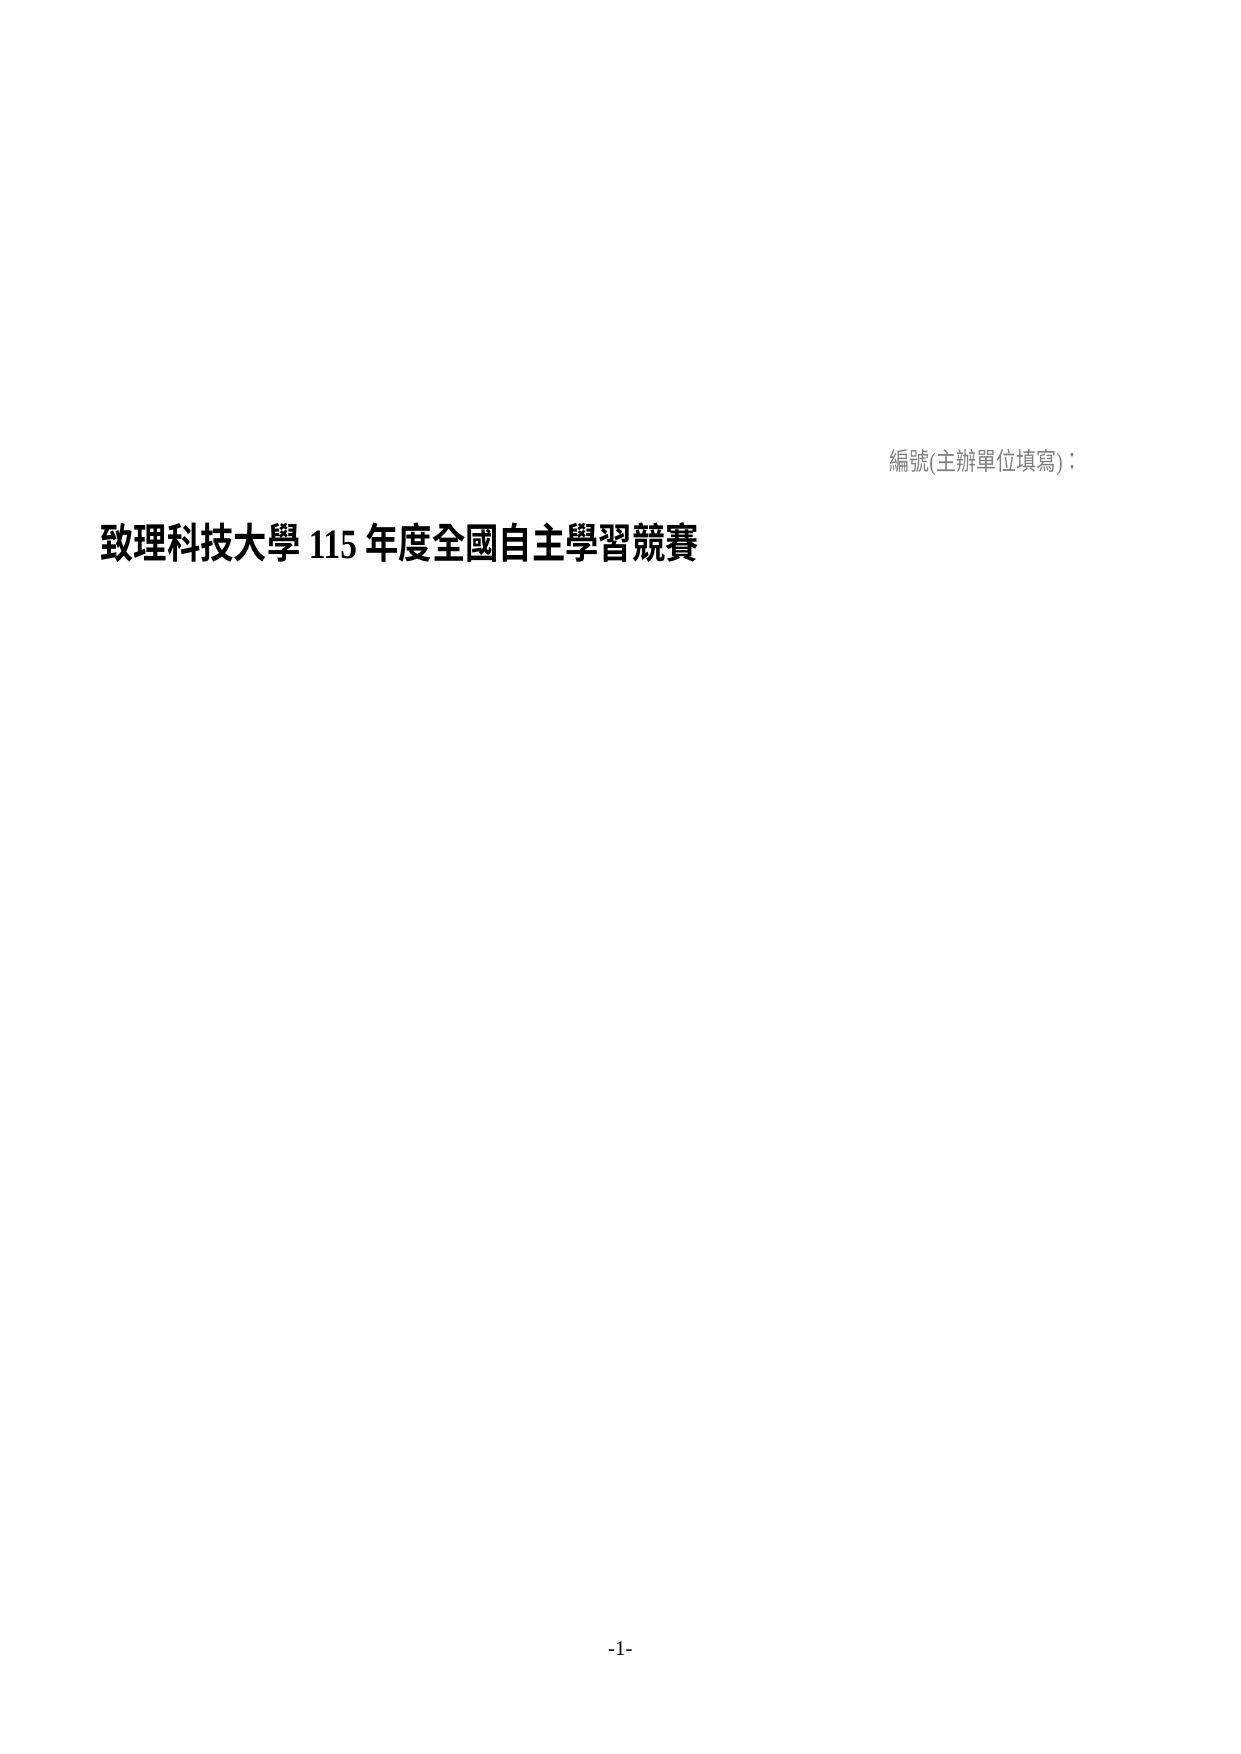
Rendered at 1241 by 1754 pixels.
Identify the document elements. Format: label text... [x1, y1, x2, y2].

text 編號(主辦單位填寫)： [100, 418, 1082, 480]
text 致理科技大學115年度全國自主學習競賽 [100, 499, 1140, 562]
